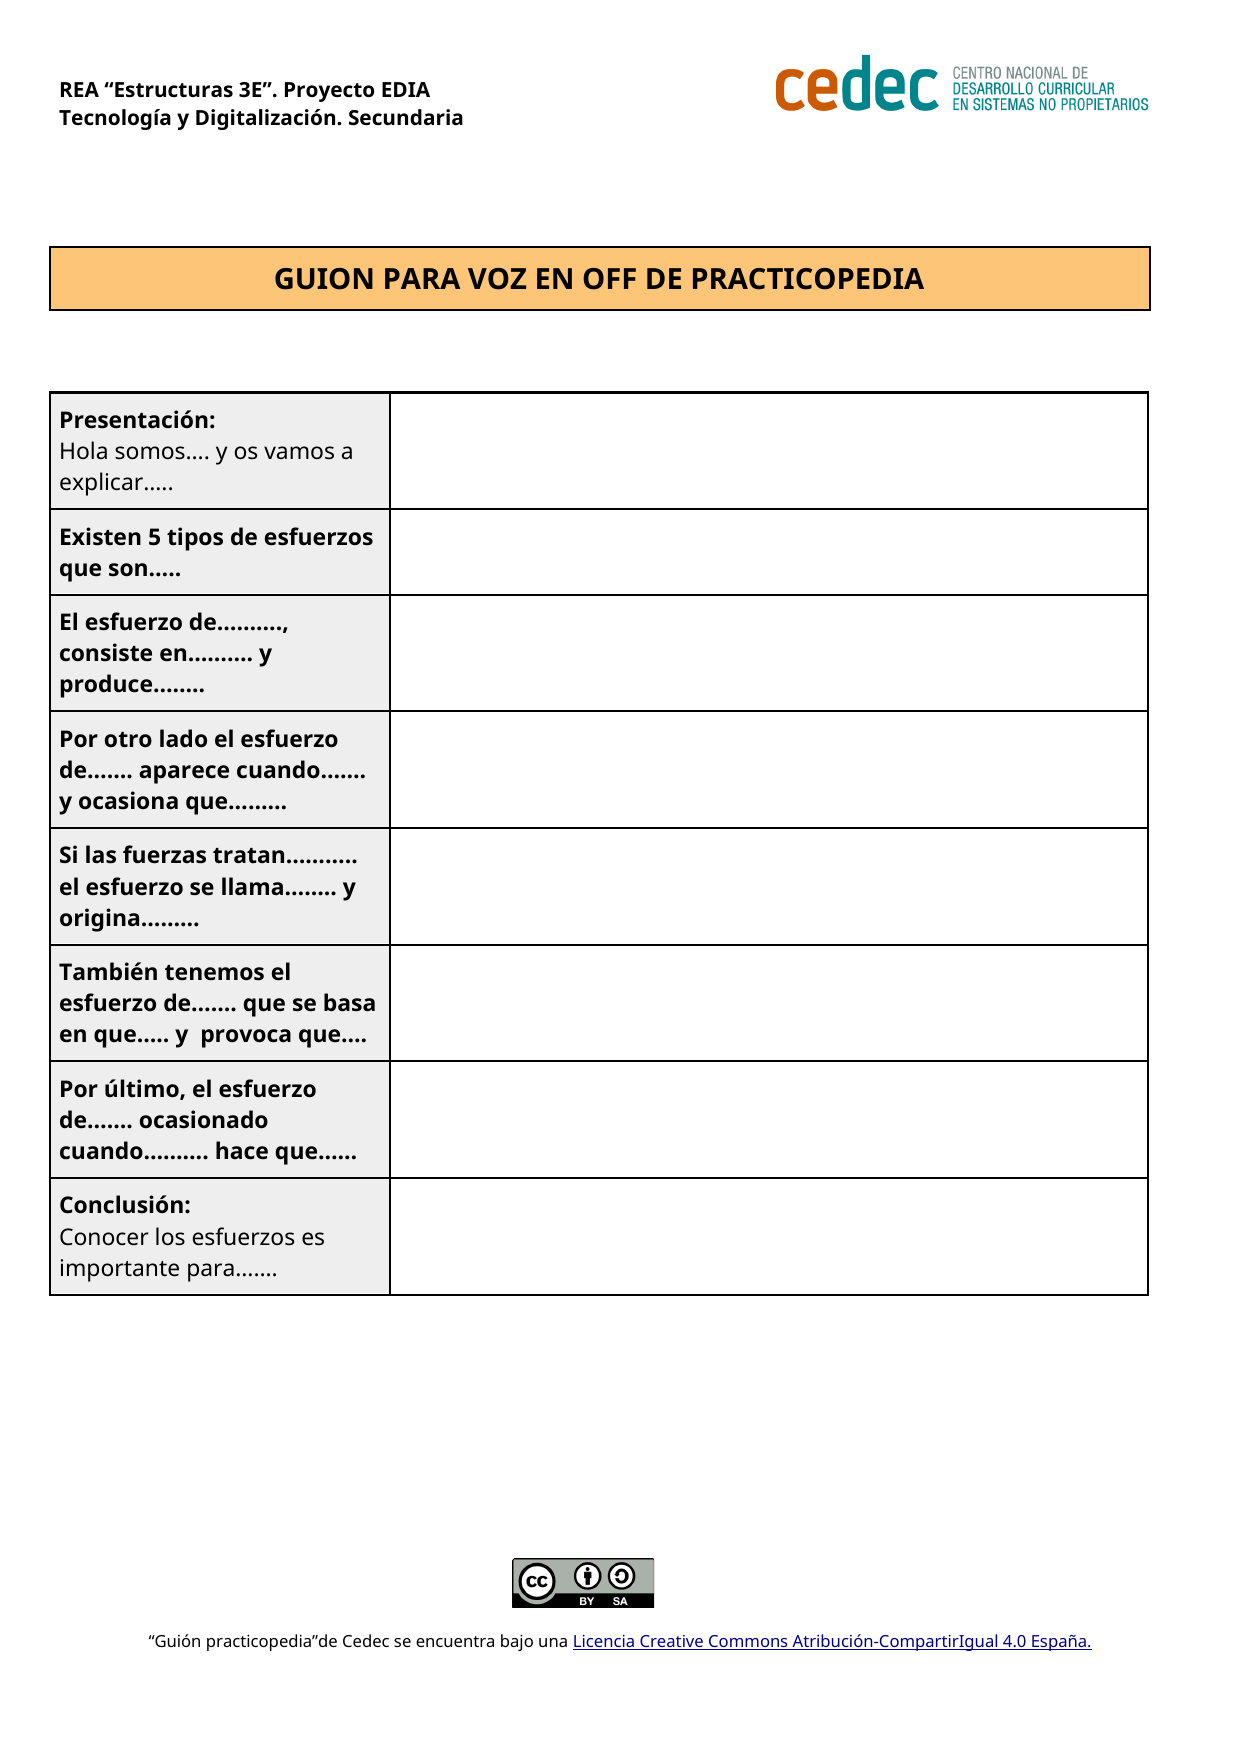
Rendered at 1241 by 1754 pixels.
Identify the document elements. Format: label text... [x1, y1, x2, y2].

table_cell [391, 1179, 1147, 1293]
picture [773, 52, 1157, 121]
table_header Presentación: Hola somos…. y os vamos a explicar….. [51, 394, 389, 508]
table_cell [391, 510, 1147, 593]
table_cell [391, 596, 1147, 710]
table_cell [391, 1062, 1147, 1177]
table_cell [391, 712, 1147, 827]
table_cell Conclusión: Conocer los esfuerzos es importante para……. [51, 1179, 389, 1293]
table_cell Si las fuerzas tratan……….. el esfuerzo se llama…….. y origina……… [51, 829, 389, 943]
table_cell También tenemos el esfuerzo de……. que se basa en que….. y provoca que…. [51, 946, 389, 1060]
table_cell [391, 829, 1147, 943]
table_header [391, 394, 1147, 508]
table_cell [391, 946, 1147, 1060]
table_cell Por último, el esfuerzo de……. ocasionado cuando………. hace que…… [51, 1062, 389, 1177]
picture [512, 1558, 655, 1608]
table_header GUION PARA VOZ EN OFF DE PRACTICOPEDIA [51, 248, 1149, 309]
table_cell Por otro lado el esfuerzo de……. aparece cuando……. y ocasiona que……… [51, 712, 389, 827]
table_cell El esfuerzo de………., consiste en………. y produce…….. [51, 596, 389, 710]
table_cell Existen 5 tipos de esfuerzos que son….. [51, 510, 389, 593]
